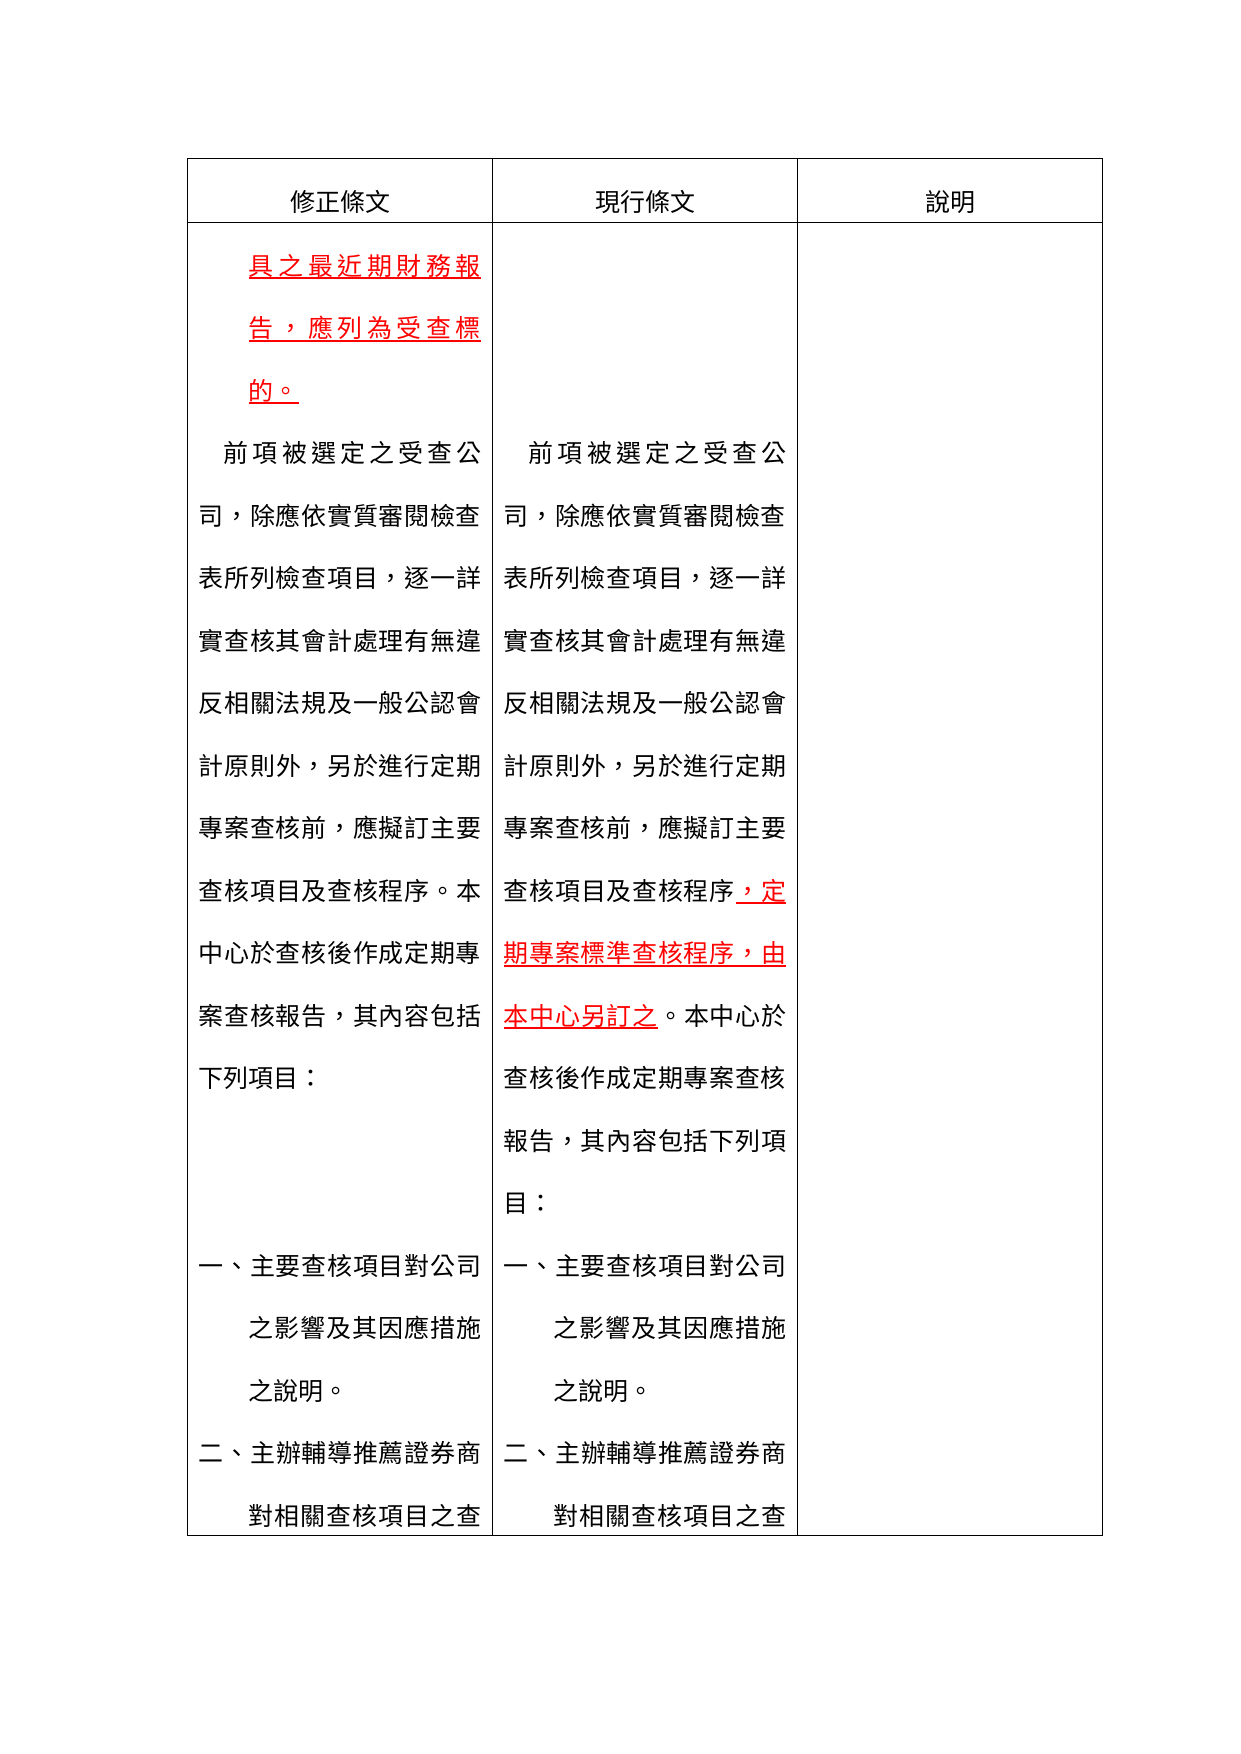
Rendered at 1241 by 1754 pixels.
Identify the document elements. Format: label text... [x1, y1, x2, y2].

table_cell [798, 223, 1102, 1535]
table_header 修正條文 [188, 159, 492, 222]
table_cell 具之最近期財務報告，應列為受查標的。 前項被選定之受查公司，除應依實質審閱檢查表所列檢查項目，逐一詳實查核其會計處理有無違反相關法規及一般公認會計原則外，另於進行定期專案查核前，應擬訂主要查核項目及查核程序。本中心於查核後作成定期專案查核報告，其內容包括下列項目： 一、主要查核項目對公司之影響及其因應措施之說明。 二、主辦輔導推薦證券商對相關查核項目之查 [188, 223, 492, 1535]
table_header 現行條文 [493, 159, 797, 222]
table_header 說明 [798, 159, 1102, 222]
table_cell 前項被選定之受查公司，除應依實質審閱檢查表所列檢查項目，逐一詳實查核其會計處理有無違反相關法規及一般公認會計原則外，另於進行定期專案查核前，應擬訂主要查核項目及查核程序，定期專案標準查核程序，由本中心另訂之。本中心於查核後作成定期專案查核報告，其內容包括下列項目： 一、主要查核項目對公司之影響及其因應措施之說明。 二、主辦輔導推薦證券商對相關查核項目之查 [493, 223, 797, 1535]
